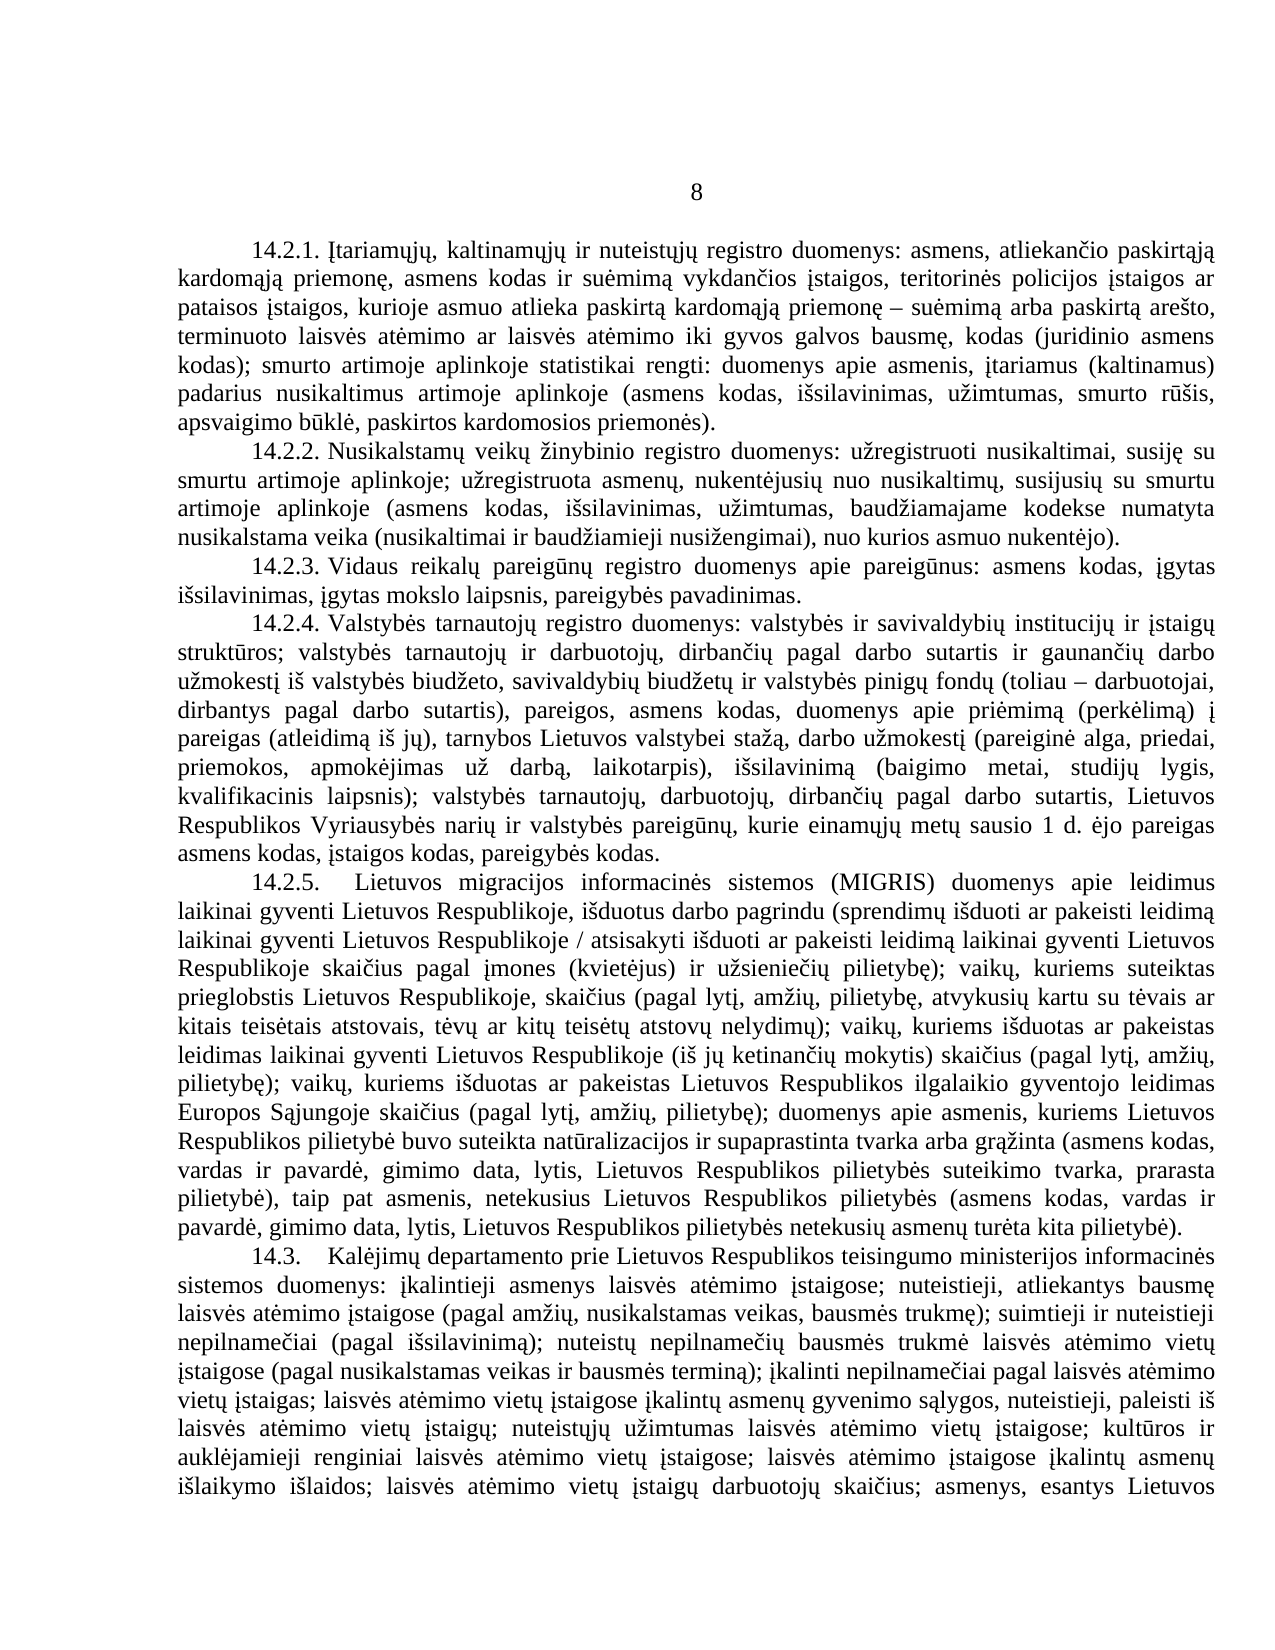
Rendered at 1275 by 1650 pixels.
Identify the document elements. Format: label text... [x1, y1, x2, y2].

text 14.2.5. Lietuvos migracijos informacinės sistemos (MIGRIS) duomenys apie leidimus laikinai gyventi Lietuvos Respublikoje, išduotus darbo pagrindu (sprendimų išduoti ar pakeisti leidimą laikinai gyventi Lietuvos Respublikoje / atsisakyti išduoti ar pakeisti leidimą laikinai gyventi Lietuvos Respublikoje skaičius pagal įmones (kvietėjus) ir užsieniečių pilietybę); vaikų, kuriems suteiktas prieglobstis Lietuvos Respublikoje, skaičius (pagal lytį, amžių, pilietybę, atvykusių kartu su tėvais ar kitais teisėtais atstovais, tėvų ar kitų teisėtų atstovų nelydimų); vaikų, kuriems išduotas ar pakeistas leidimas laikinai gyventi Lietuvos Respublikoje (iš jų ketinančių mokytis) skaičius (pagal lytį, amžių, pilietybę); vaikų, kuriems išduotas ar pakeistas Lietuvos Respublikos ilgalaikio gyventojo leidimas Europos Sąjungoje skaičius (pagal lytį, amžių, pilietybę); duomenys apie asmenis, kuriems Lietuvos Respublikos pilietybė buvo suteikta natūralizacijos ir supaprastinta tvarka arba grąžinta (asmens kodas, vardas ir pavardė, gimimo data, lytis, Lietuvos Respublikos pilietybės suteikimo tvarka, prarasta pilietybė), taip pat asmenis, netekusius Lietuvos Respublikos pilietybės (asmens kodas, vardas ir pavardė, gimimo data, lytis, Lietuvos Respublikos pilietybės netekusių asmenų turėta kita pilietybė). [177, 867, 1216, 1241]
text 14.3. Kalėjimų departamento prie Lietuvos Respublikos teisingumo ministerijos informacinės sistemos duomenys: įkalintieji asmenys laisvės atėmimo įstaigose; nuteistieji, atliekantys bausmę laisvės atėmimo įstaigose (pagal amžių, nusikalstamas veikas, bausmės trukmę); suimtieji ir nuteistieji nepilnamečiai (pagal išsilavinimą); nuteistų nepilnamečių bausmės trukmė laisvės atėmimo vietų įstaigose (pagal nusikalstamas veikas ir bausmės terminą); įkalinti nepilnamečiai pagal laisvės atėmimo vietų įstaigas; laisvės atėmimo vietų įstaigose įkalintų asmenų gyvenimo sąlygos, nuteistieji, paleisti iš laisvės atėmimo vietų įstaigų; nuteistųjų užimtumas laisvės atėmimo vietų įstaigose; kultūros ir auklėjamieji renginiai laisvės atėmimo vietų įstaigose; laisvės atėmimo įstaigose įkalintų asmenų išlaikymo išlaidos; laisvės atėmimo vietų įstaigų darbuotojų skaičius; asmenys, esantys Lietuvos [177, 1241, 1216, 1500]
text 14.2.2. Nusikalstamų veikų žinybinio registro duomenys: užregistruoti nusikaltimai, susiję su smurtu artimoje aplinkoje; užregistruota asmenų, nukentėjusių nuo nusikaltimų, susijusių su smurtu artimoje aplinkoje (asmens kodas, išsilavinimas, užimtumas, baudžiamajame kodekse numatyta nusikalstama veika (nusikaltimai ir baudžiamieji nusižengimai), nuo kurios asmuo nukentėjo). [177, 436, 1216, 551]
text 14.2.3. Vidaus reikalų pareigūnų registro duomenys apie pareigūnus: asmens kodas, įgytas išsilavinimas, įgytas mokslo laipsnis, pareigybės pavadinimas. [177, 551, 1216, 608]
text 14.2.4. Valstybės tarnautojų registro duomenys: valstybės ir savivaldybių institucijų ir įstaigų struktūros; valstybės tarnautojų ir darbuotojų, dirbančių pagal darbo sutartis ir gaunančių darbo užmokestį iš valstybės biudžeto, savivaldybių biudžetų ir valstybės pinigų fondų (toliau – darbuotojai, dirbantys pagal darbo sutartis), pareigos, asmens kodas, duomenys apie priėmimą (perkėlimą) į pareigas (atleidimą iš jų), tarnybos Lietuvos valstybei stažą, darbo užmokestį (pareiginė alga, priedai, priemokos, apmokėjimas už darbą, laikotarpis), išsilavinimą (baigimo metai, studijų lygis, kvalifikacinis laipsnis); valstybės tarnautojų, darbuotojų, dirbančių pagal darbo sutartis, Lietuvos Respublikos Vyriausybės narių ir valstybės pareigūnų, kurie einamųjų metų sausio 1 d. ėjo pareigas asmens kodas, įstaigos kodas, pareigybės kodas. [177, 608, 1216, 867]
text 14.2.1. Įtariamųjų, kaltinamųjų ir nuteistųjų registro duomenys: asmens, atliekančio paskirtąją kardomąją priemonę, asmens kodas ir suėmimą vykdančios įstaigos, teritorinės policijos įstaigos ar pataisos įstaigos, kurioje asmuo atlieka paskirtą kardomąją priemonę – suėmimą arba paskirtą arešto, terminuoto laisvės atėmimo ar laisvės atėmimo iki gyvos galvos bausmę, kodas (juridinio asmens kodas); smurto artimoje aplinkoje statistikai rengti: duomenys apie asmenis, įtariamus (kaltinamus) padarius nusikaltimus artimoje aplinkoje (asmens kodas, išsilavinimas, užimtumas, smurto rūšis, apsvaigimo būklė, paskirtos kardomosios priemonės). [177, 235, 1216, 436]
